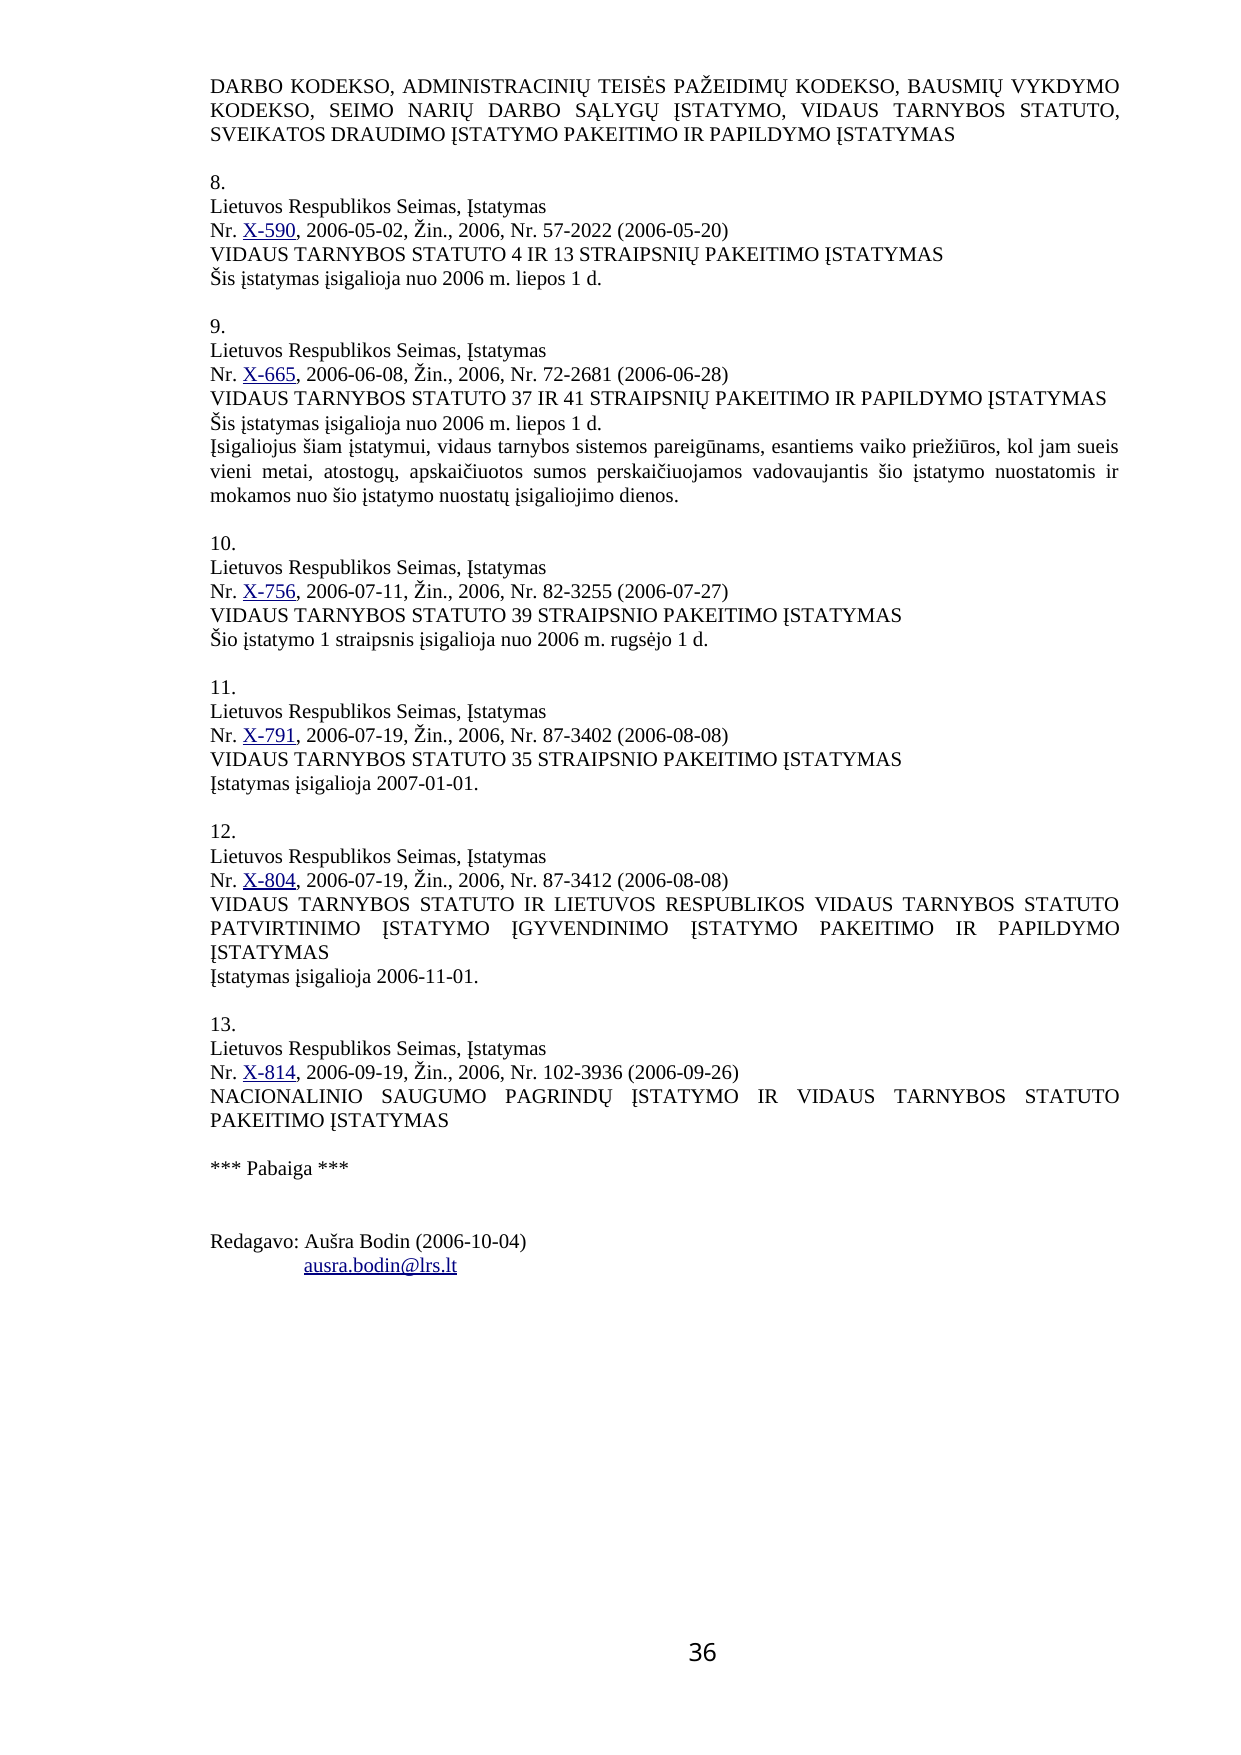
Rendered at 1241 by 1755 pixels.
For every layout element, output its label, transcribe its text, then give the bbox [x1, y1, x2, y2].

text Lietuvos Respublikos Seimas, Įstatymas [210, 338, 1120, 362]
text *** Pabaiga *** [210, 1156, 1120, 1180]
text DARBO KODEKSO, ADMINISTRACINIŲ TEISĖS PAŽEIDIMŲ KODEKSO, BAUSMIŲ VYKDYMO KODEKSO, SEIMO NARIŲ DARBO SĄLYGŲ ĮSTATYMO, VIDAUS TARNYBOS STATUTO, SVEIKATOS DRAUDIMO ĮSTATYMO PAKEITIMO IR PAPILDYMO ĮSTATYMAS [210, 73, 1120, 146]
text Įstatymas įsigalioja 2007-01-01. [210, 771, 1120, 795]
text VIDAUS TARNYBOS STATUTO IR LIETUVOS RESPUBLIKOS VIDAUS TARNYBOS STATUTO PATVIRTINIMO ĮSTATYMO ĮGYVENDINIMO ĮSTATYMO PAKEITIMO IR PAPILDYMO ĮSTATYMAS [210, 892, 1120, 964]
text VIDAUS TARNYBOS STATUTO 39 STRAIPSNIO PAKEITIMO ĮSTATYMAS [210, 603, 1120, 627]
text VIDAUS TARNYBOS STATUTO 4 IR 13 STRAIPSNIŲ PAKEITIMO ĮSTATYMAS [210, 242, 1120, 266]
text ausra.bodin@lrs.lt [210, 1253, 1120, 1277]
text Redagavo: Aušra Bodin (2006-10-04) [210, 1228, 1120, 1253]
text Įsigaliojus šiam įstatymui, vidaus tarnybos sistemos pareigūnams, esantiems vaiko priežiūros, kol jam sueis vieni metai, atostogų, apskaičiuotos sumos perskaičiuojamos vadovaujantis šio įstatymo nuostatomis ir mokamos nuo šio įstatymo nuostatų įsigaliojimo dienos. [210, 434, 1120, 507]
text Lietuvos Respublikos Seimas, Įstatymas [210, 699, 1120, 723]
text 10. [210, 531, 1120, 555]
text Šio įstatymo 1 straipsnis įsigalioja nuo 2006 m. rugsėjo 1 d. [210, 627, 1120, 651]
text Šis įstatymas įsigalioja nuo 2006 m. liepos 1 d. [210, 410, 1120, 434]
text Nr. X-590, 2006-05-02, Žin., 2006, Nr. 57-2022 (2006-05-20) [210, 218, 1120, 242]
text Nr. X-814, 2006-09-19, Žin., 2006, Nr. 102-3936 (2006-09-26) [210, 1060, 1120, 1084]
text Lietuvos Respublikos Seimas, Įstatymas [210, 194, 1120, 218]
text 12. [210, 819, 1120, 843]
text Lietuvos Respublikos Seimas, Įstatymas [210, 843, 1120, 868]
text Lietuvos Respublikos Seimas, Įstatymas [210, 555, 1120, 579]
text Nr. X-804, 2006-07-19, Žin., 2006, Nr. 87-3412 (2006-08-08) [210, 868, 1120, 892]
text VIDAUS TARNYBOS STATUTO 37 IR 41 STRAIPSNIŲ PAKEITIMO IR PAPILDYMO ĮSTATYMAS [210, 386, 1120, 410]
text NACIONALINIO SAUGUMO PAGRINDŲ ĮSTATYMO IR VIDAUS TARNYBOS STATUTO PAKEITIMO ĮSTATYMAS [210, 1084, 1120, 1132]
text Nr. X-665, 2006-06-08, Žin., 2006, Nr. 72-2681 (2006-06-28) [210, 362, 1120, 386]
text Nr. X-756, 2006-07-11, Žin., 2006, Nr. 82-3255 (2006-07-27) [210, 579, 1120, 603]
text 9. [210, 314, 1120, 338]
text Įstatymas įsigalioja 2006-11-01. [210, 964, 1120, 988]
text 11. [210, 675, 1120, 699]
text VIDAUS TARNYBOS STATUTO 35 STRAIPSNIO PAKEITIMO ĮSTATYMAS [210, 747, 1120, 771]
text Šis įstatymas įsigalioja nuo 2006 m. liepos 1 d. [210, 266, 1120, 290]
text 8. [210, 170, 1120, 194]
text Nr. X-791, 2006-07-19, Žin., 2006, Nr. 87-3402 (2006-08-08) [210, 723, 1120, 747]
text Lietuvos Respublikos Seimas, Įstatymas [210, 1036, 1120, 1060]
text 13. [210, 1012, 1120, 1036]
